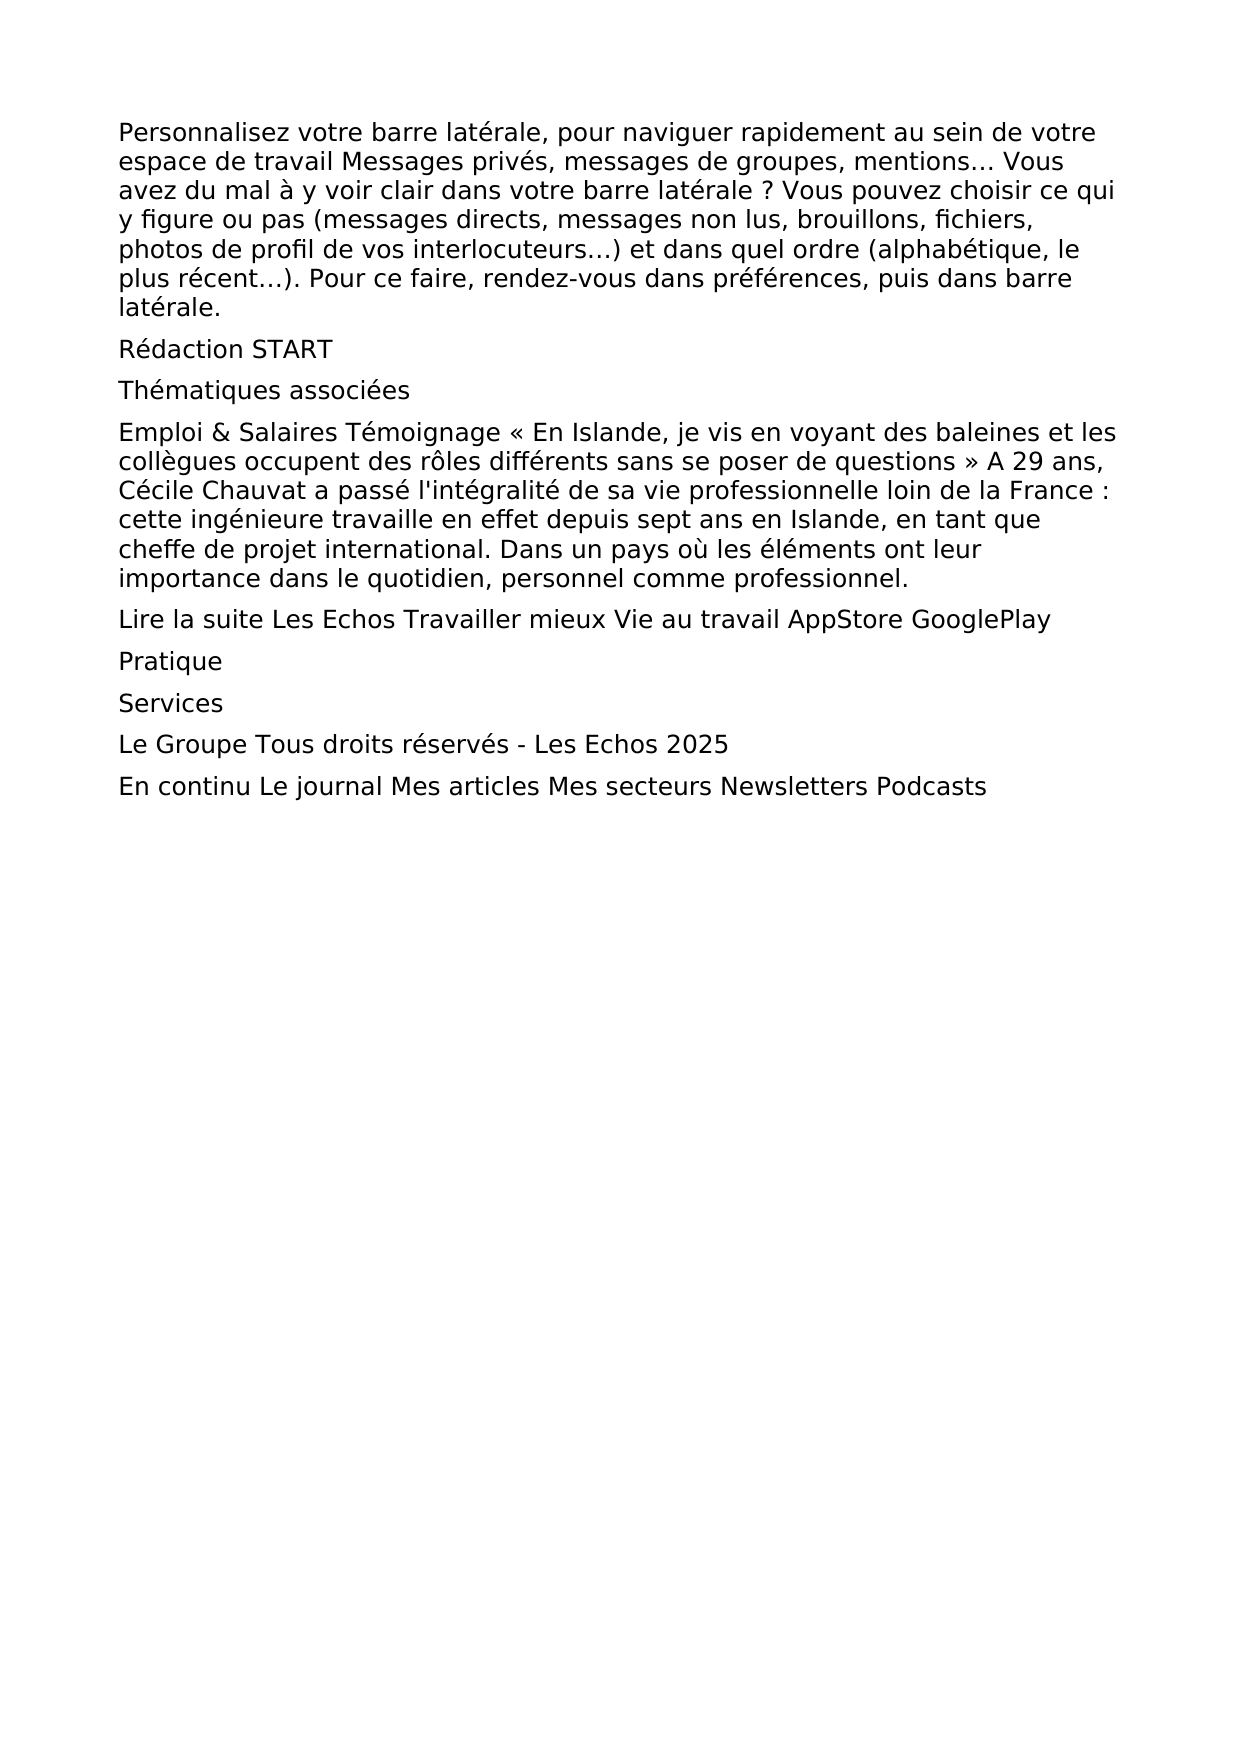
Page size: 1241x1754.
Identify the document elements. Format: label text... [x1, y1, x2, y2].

text Thématiques associées [118, 376, 1122, 406]
text En continu Le journal Mes articles Mes secteurs Newsletters Podcasts [118, 772, 1122, 801]
text Pratique [118, 647, 1122, 676]
text Le Groupe Tous droits réservés - Les Echos 2025 [118, 731, 1122, 760]
text Personnalisez votre barre latérale, pour naviguer rapidement au sein de votre espace de travail Messages privés, messages de groupes, mentions… Vous avez du mal à y voir clair dans votre barre latérale ? Vous pouvez choisir ce qui y figure ou pas (messages directs, messages non lus, brouillons, fichiers, photos de profil de vos interlocuteurs…) et dans quel ordre (alphabétique, le plus récent…). Pour ce faire, rendez-vous dans préférences, puis dans barre latérale. [118, 118, 1122, 322]
text Emploi & Salaires Témoignage « En Islande, je vis en voyant des baleines et les collègues occupent des rôles différents sans se poser de questions » A 29 ans, Cécile Chauvat a passé l'intégralité de sa vie professionnelle loin de la France : cette ingénieure travaille en effet depuis sept ans en Islande, en tant que cheffe de projet international. Dans un pays où les éléments ont leur importance dans le quotidien, personnel comme professionnel. [118, 418, 1122, 593]
text Lire la suite Les Echos Travailler mieux Vie au travail AppStore GooglePlay [118, 606, 1122, 635]
text Services [118, 689, 1122, 718]
text Rédaction START [118, 335, 1122, 364]
